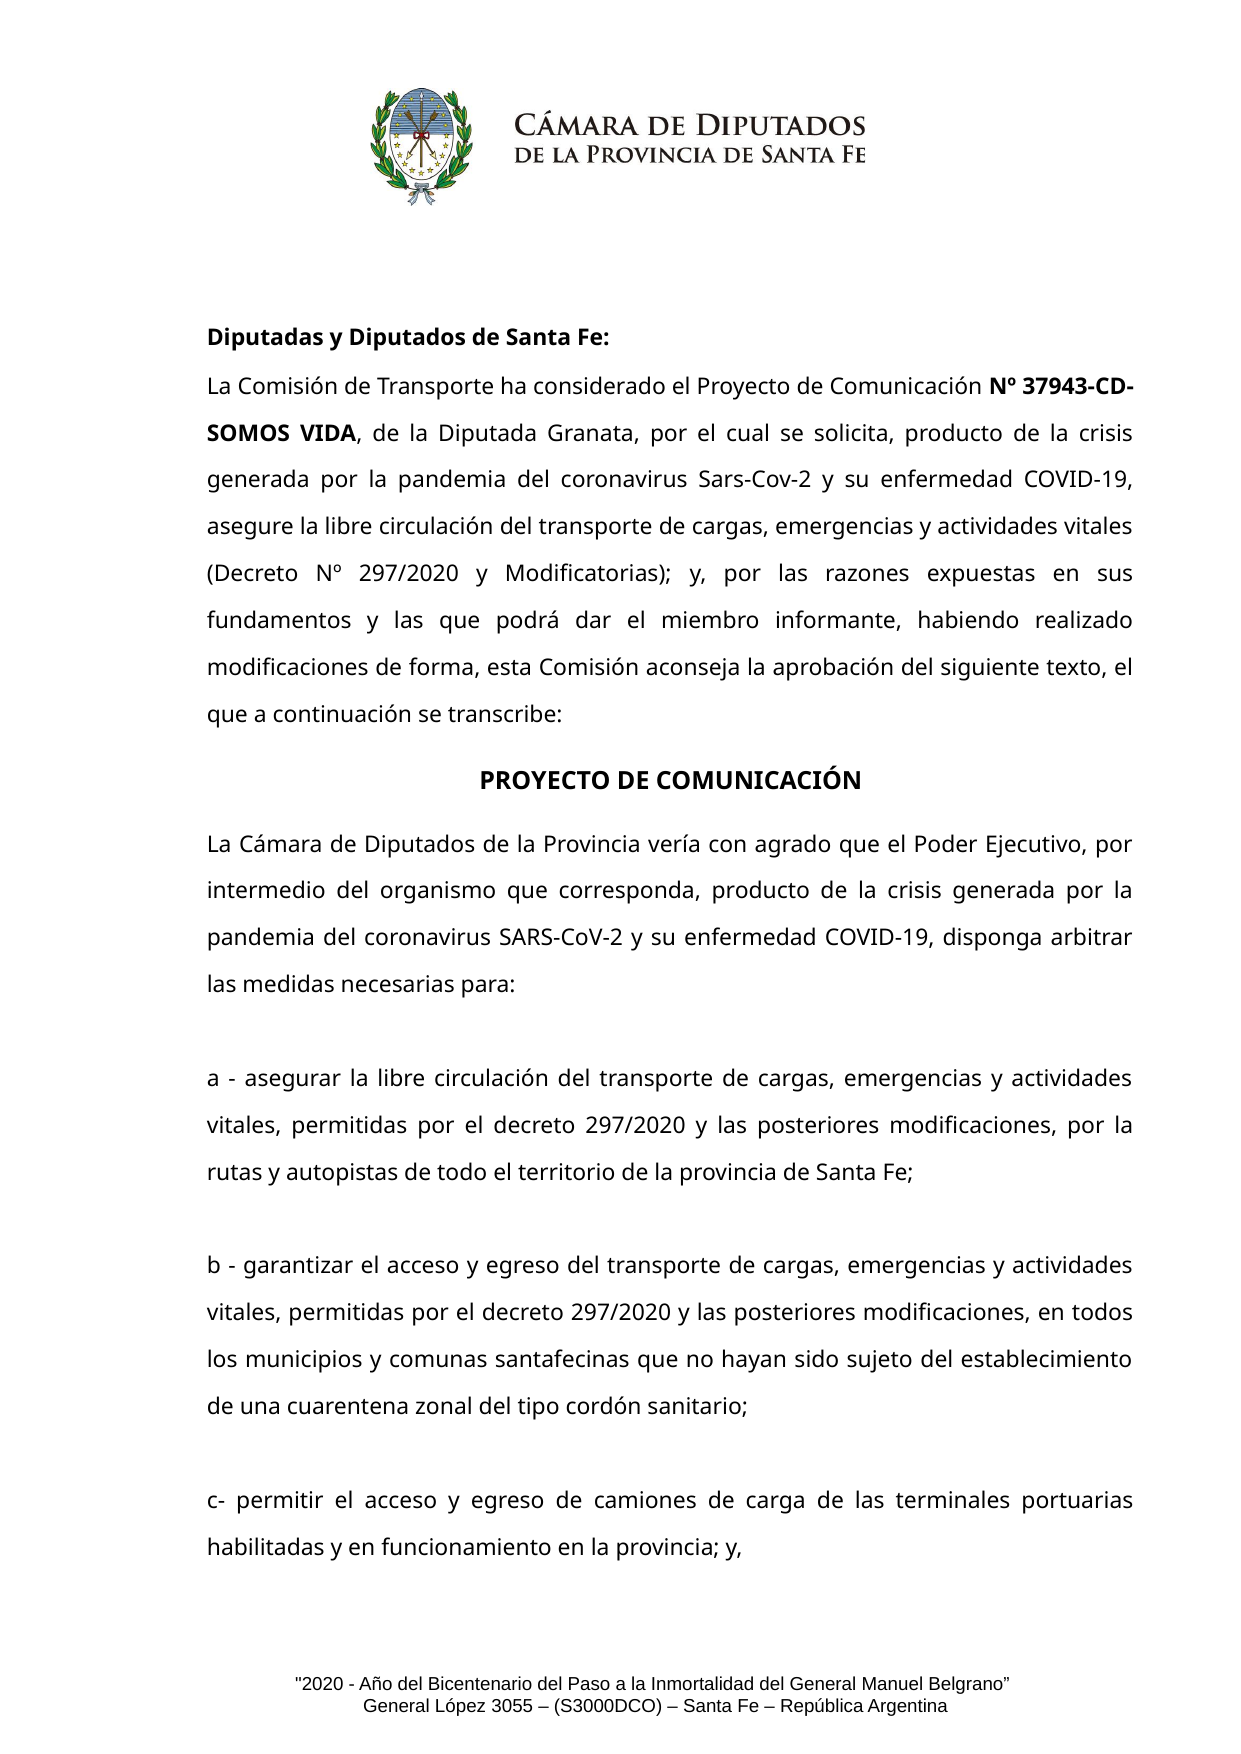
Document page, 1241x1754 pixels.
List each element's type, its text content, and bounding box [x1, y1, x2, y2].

text La Cámara de Diputados de la Provincia vería con agrado que el Poder Ejecutivo, por intermedio del organismo que corresponda, producto de la crisis generada por la pandemia del coronavirus SARS-CoV-2 y su enfermedad COVID-19, disponga arbitrar las medidas necesarias para: [207, 828, 1134, 999]
text Diputadas y Diputados de Santa Fe: [207, 321, 1134, 352]
text PROYECTO DE COMUNICACIÓN [207, 762, 1134, 796]
text b - garantizar el acceso y egreso del transporte de cargas, emergencias y actividades vitales, permitidas por el decreto 297/2020 y las posteriores modificaciones, en todos los municipios y comunas santafecinas que no hayan sido sujeto del establecimiento de una cuarentena zonal del tipo cordón sanitario; [207, 1249, 1134, 1421]
text a - asegurar la libre circulación del transporte de cargas, emergencias y actividades vitales, permitidas por el decreto 297/2020 y las posteriores modificaciones, por la rutas y autopistas de todo el territorio de la provincia de Santa Fe; [207, 1062, 1134, 1187]
text c- permitir el acceso y egreso de camiones de carga de las terminales portuarias habilitadas y en funcionamiento en la provincia; y, [207, 1484, 1134, 1562]
text La Comisión de Transporte ha considerado el Proyecto de Comunicación Nº 37943-CD-SOMOS VIDA, de la Diputada Granata, por el cual se solicita, producto de la crisis generada por la pandemia del coronavirus Sars-Cov-2 y su enfermedad COVID-19, asegure la libre circulación del transporte de cargas, emergencias y actividades vitales (Decreto Nº 297/2020 y Modificatorias); y, por las razones expuestas en sus fundamentos y las que podrá dar el miembro informante, habiendo realizado modificaciones de forma, esta Comisión aconseja la aprobación del siguiente texto, el que a continuación se transcribe: [207, 369, 1134, 729]
picture [370, 88, 866, 210]
